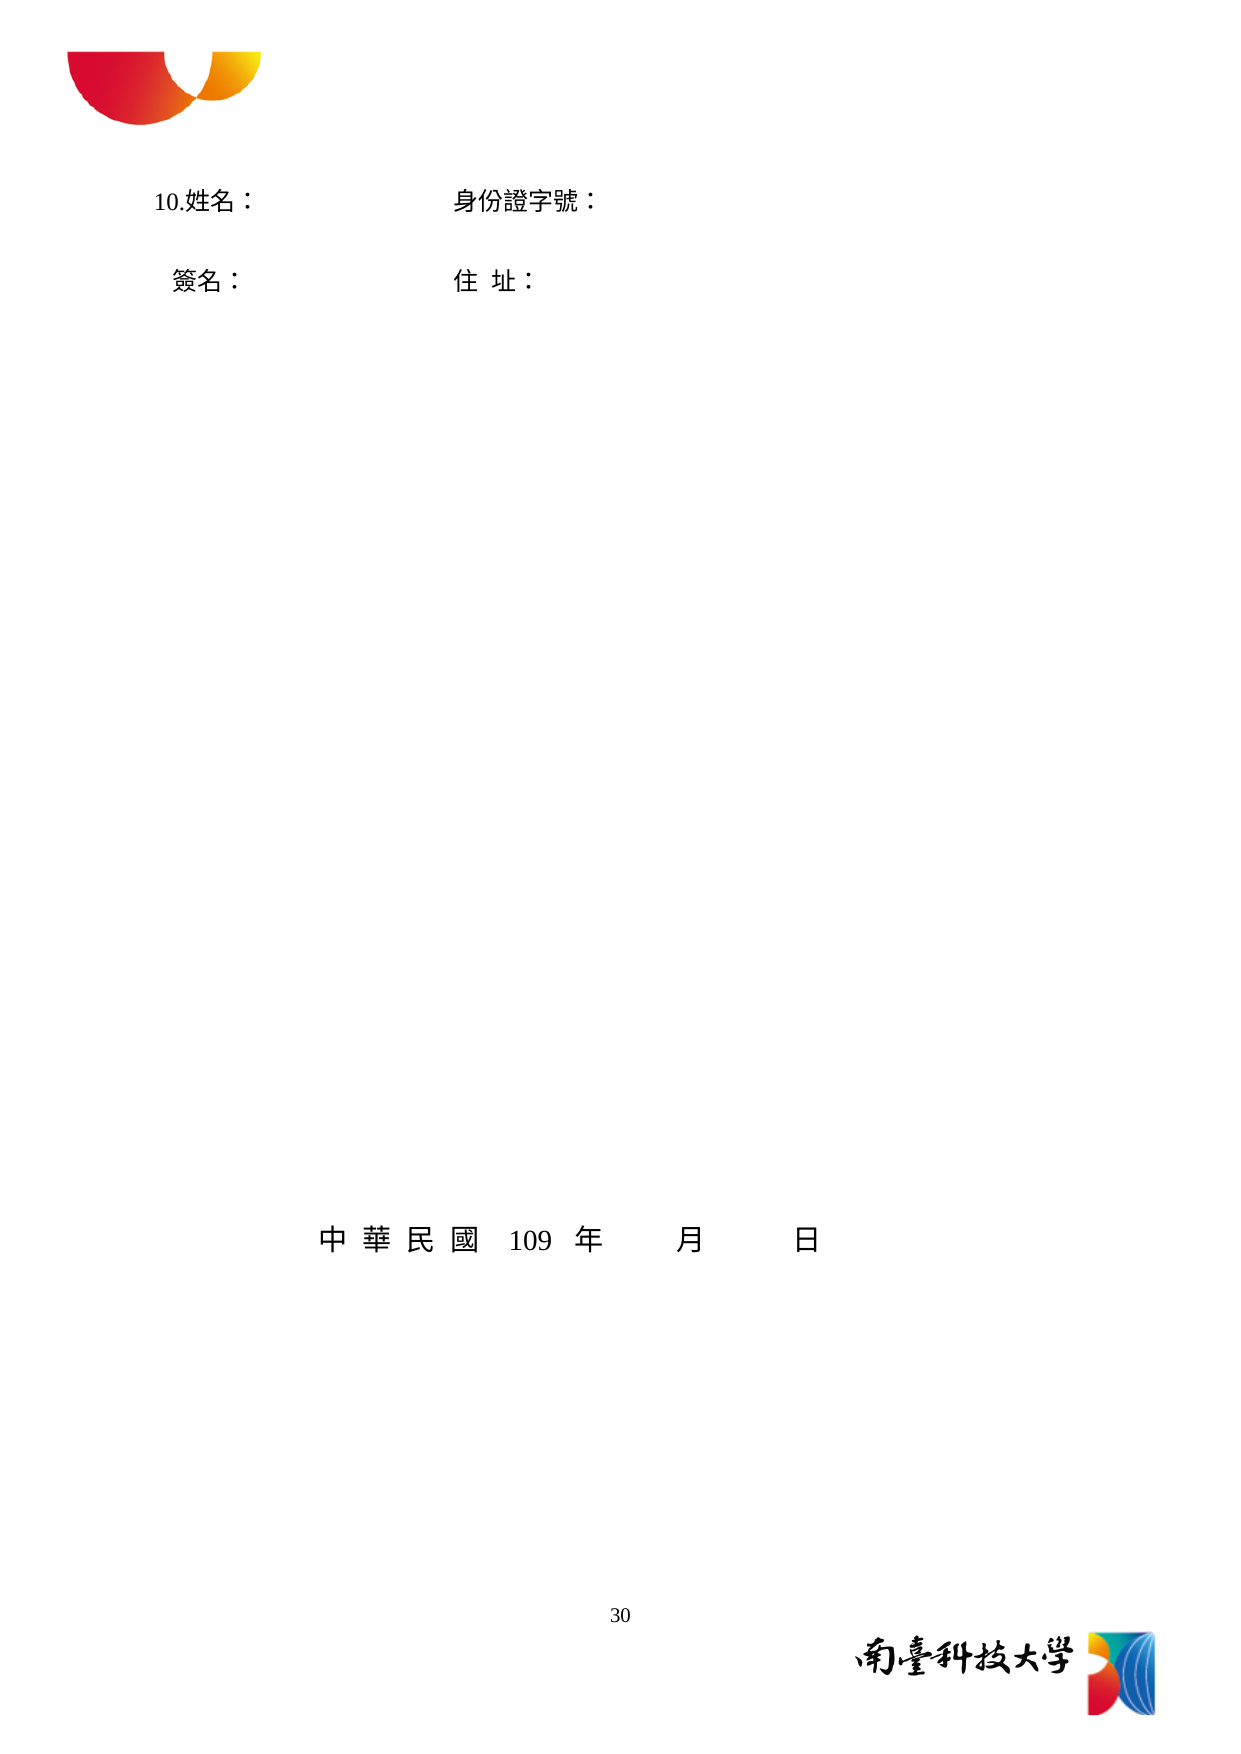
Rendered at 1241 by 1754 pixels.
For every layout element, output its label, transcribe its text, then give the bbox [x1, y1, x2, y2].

text 簽名： 住 址： [153, 238, 987, 301]
text 10.姓名： 身份證字號： [153, 157, 987, 220]
text 中 華 民 國 109 年 月 日 [153, 1196, 987, 1258]
